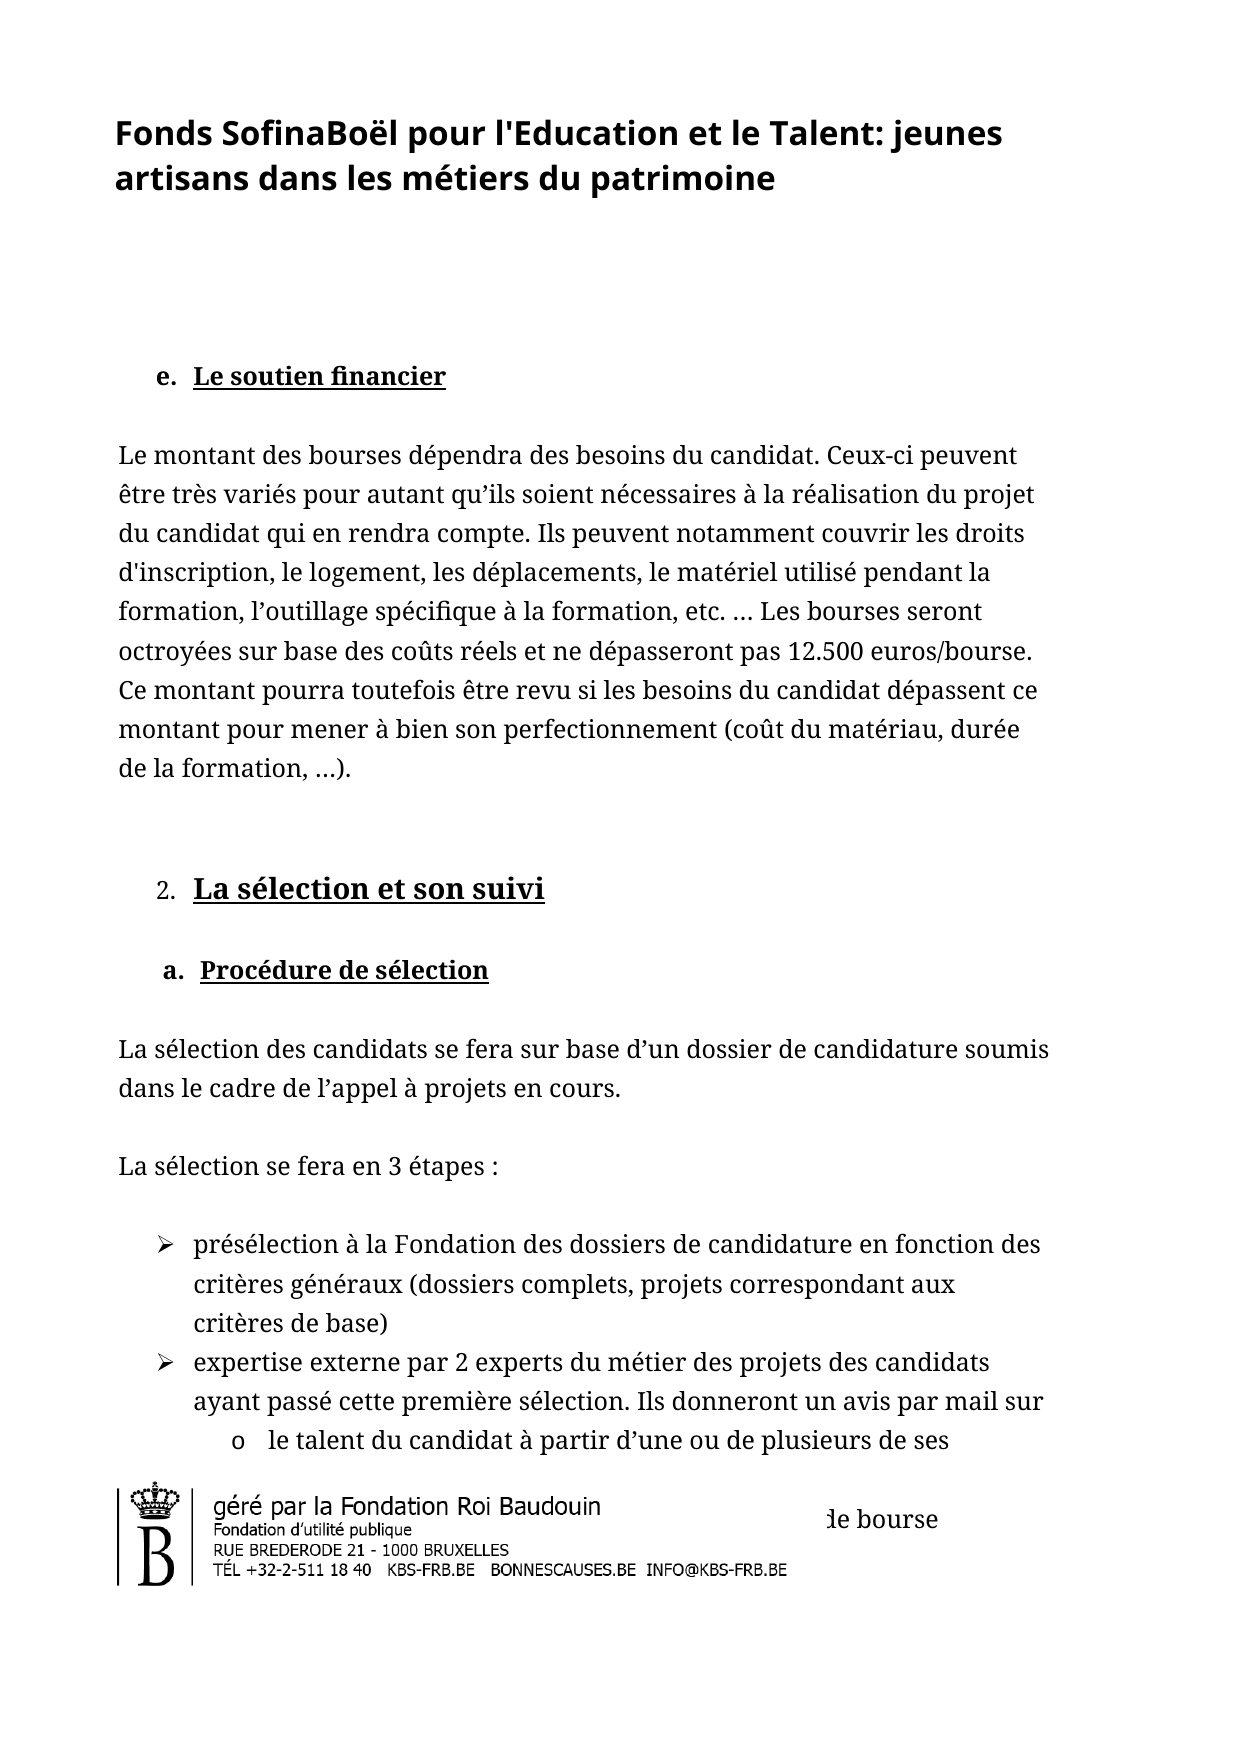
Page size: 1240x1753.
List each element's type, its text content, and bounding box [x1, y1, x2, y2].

list Procédure de sélection [162, 953, 1052, 987]
list Le soutien financier [156, 359, 1052, 393]
text La sélection se fera en 3 étapes : [118, 1149, 1052, 1183]
list présélection à la Fondation des dossiers de candidature en fonction des critères généraux (dossiers complets, projets correspondant aux critères de base) [156, 1227, 1052, 1339]
list le talent du candidat à partir d’une ou de plusieurs de ses réalisations; [231, 1423, 1052, 1496]
list le choix du stage faisant l’objet de la demande de bourse [827, 1501, 1052, 1536]
text Le montant des bourses dépendra des besoins du candidat. Ceux-ci peuvent être très variés pour autant qu’ils soient nécessaires à la réalisation du projet du candidat qui en rendra compte. Ils peuvent notamment couvrir les droits d'inscription, le logement, les déplacements, le matériel utilisé pendant la formation, l’outillage spécifique à la formation, etc. … Les bourses seront octroyées sur base des coûts réels et ne dépasseront pas 12.500 euros/bourse. Ce montant pourra toutefois être revu si les besoins du candidat dépassent ce montant pour mener à bien son perfectionnement (coût du matériau, durée de la formation, …). [118, 437, 1052, 785]
text La sélection des candidats se fera sur base d’un dossier de candidature soumis dans le cadre de l’appel à projets en cours. [118, 1031, 1052, 1104]
list La sélection et son suivi [156, 868, 1052, 908]
list expertise externe par 2 experts du métier des projets des candidats ayant passé cette première sélection. Ils donneront un avis par mail sur [156, 1344, 1052, 1418]
